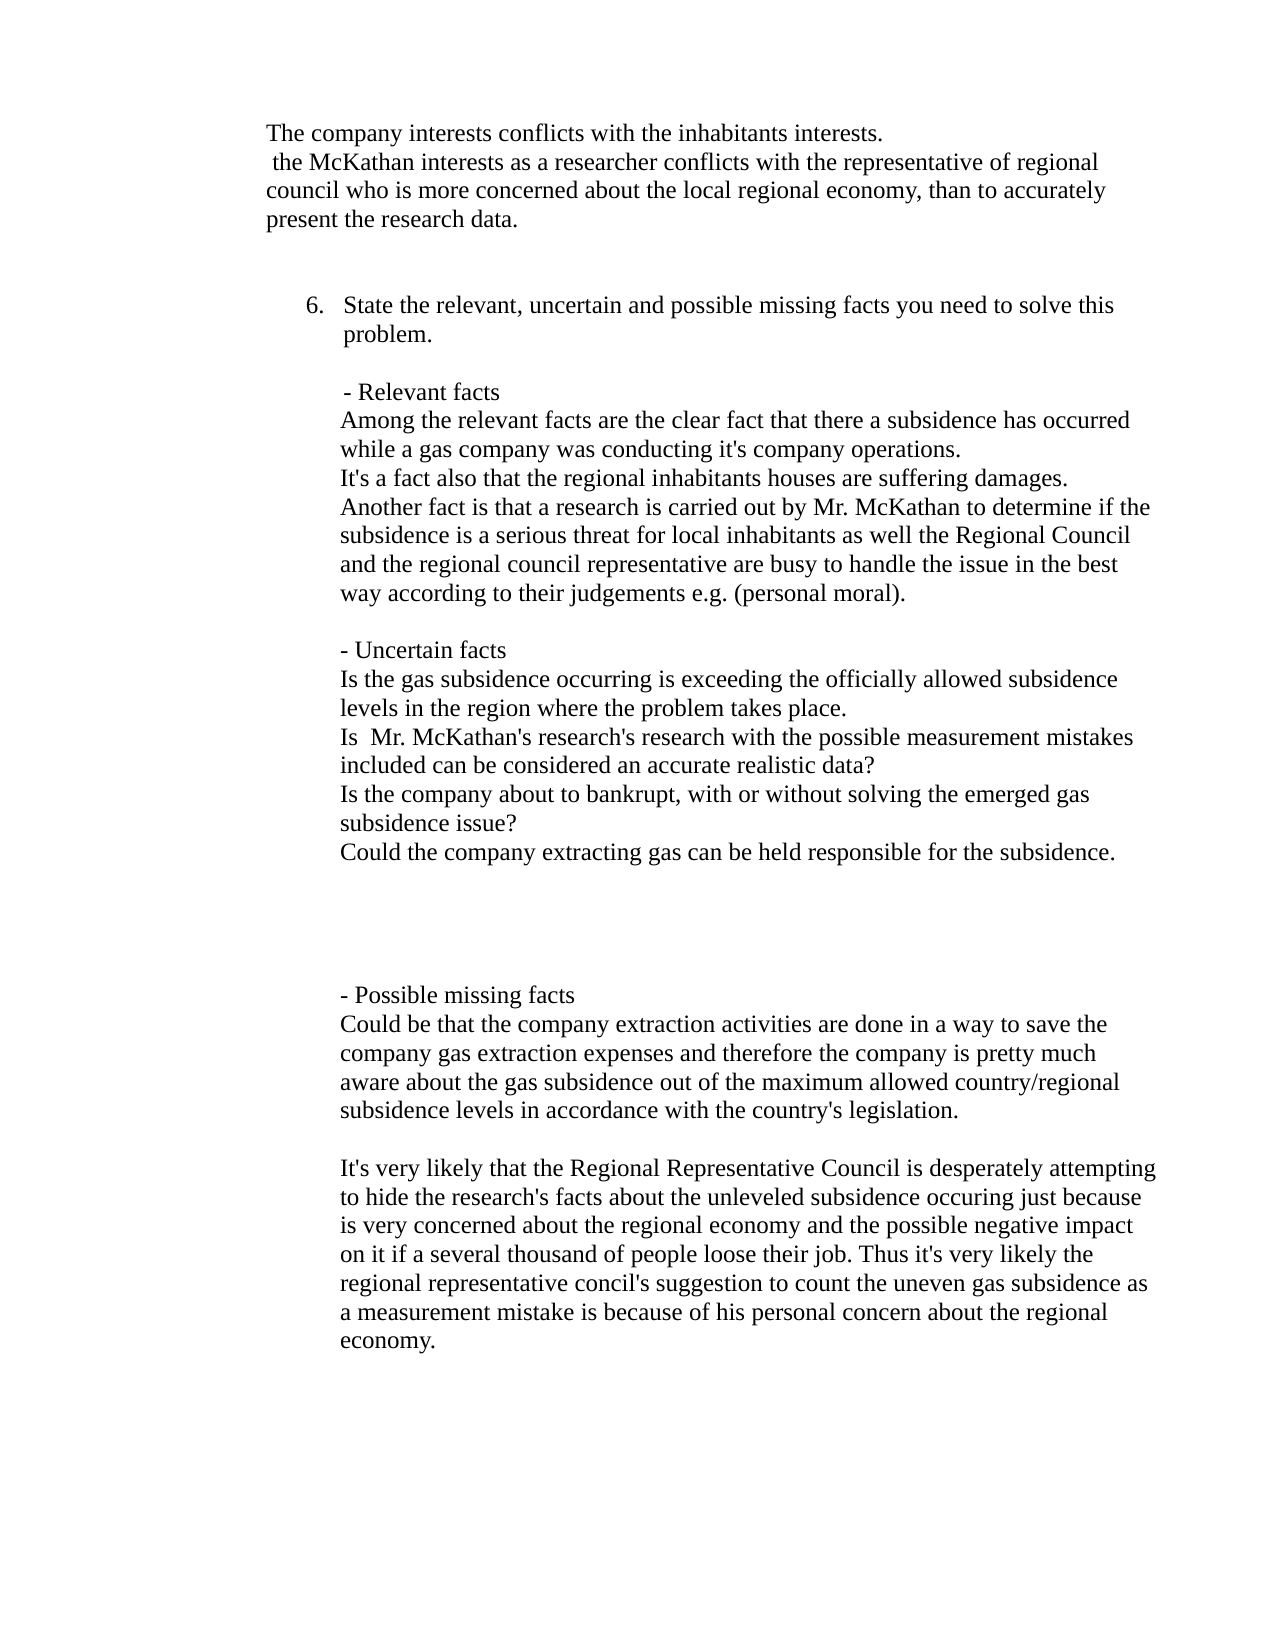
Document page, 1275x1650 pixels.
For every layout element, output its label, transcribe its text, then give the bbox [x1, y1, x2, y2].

text The company interests conflicts with the inhabitants interests. [118, 118, 1157, 147]
text Is the company about to bankrupt, with or without solving the emerged gas subsidence issue? [118, 779, 1157, 837]
text Another fact is that a research is carried out by Mr. McKathan to determine if the subsidence is a serious threat for local inhabitants as well the Regional Council and the regional council representative are busy to handle the issue in the best way according to their judgements e.g. (personal moral). [118, 492, 1157, 607]
text - Uncertain facts [118, 636, 1157, 664]
list - Relevant facts [306, 377, 1157, 406]
text Could the company extracting gas can be held responsible for the subsidence. [118, 837, 1157, 866]
text It's a fact also that the regional inhabitants houses are suffering damages. [118, 463, 1157, 492]
text Is the gas subsidence occurring is exceeding the officially allowed subsidence levels in the region where the problem takes place. [118, 664, 1157, 722]
text the McKathan interests as a researcher conflicts with the representative of regional council who is more concerned about the local regional economy, than to accurately present the research data. [118, 147, 1157, 233]
text Could be that the company extraction activities are done in a way to save the company gas extraction expenses and therefore the company is pretty much aware about the gas subsidence out of the maximum allowed country/regional subsidence levels in accordance with the country's legislation. [118, 1009, 1157, 1124]
text Among the relevant facts are the clear fact that there a subsidence has occurred while a gas company was conducting it's company operations. [118, 406, 1157, 463]
text It's very likely that the Regional Representative Council is desperately attempting to hide the research's facts about the unleveled subsidence occuring just because is very concerned about the regional economy and the possible negative impact on it if a several thousand of people loose their job. Thus it's very likely the regional representative concil's suggestion to count the uneven gas subsidence as a measurement mistake is because of his personal concern about the regional economy. [118, 1153, 1157, 1354]
list State the relevant, uncertain and possible missing facts you need to solve this problem. [306, 291, 1157, 348]
text Is Mr. McKathan's research's research with the possible measurement mistakes included can be considered an accurate realistic data? [118, 722, 1157, 779]
text - Possible missing facts [118, 981, 1157, 1009]
